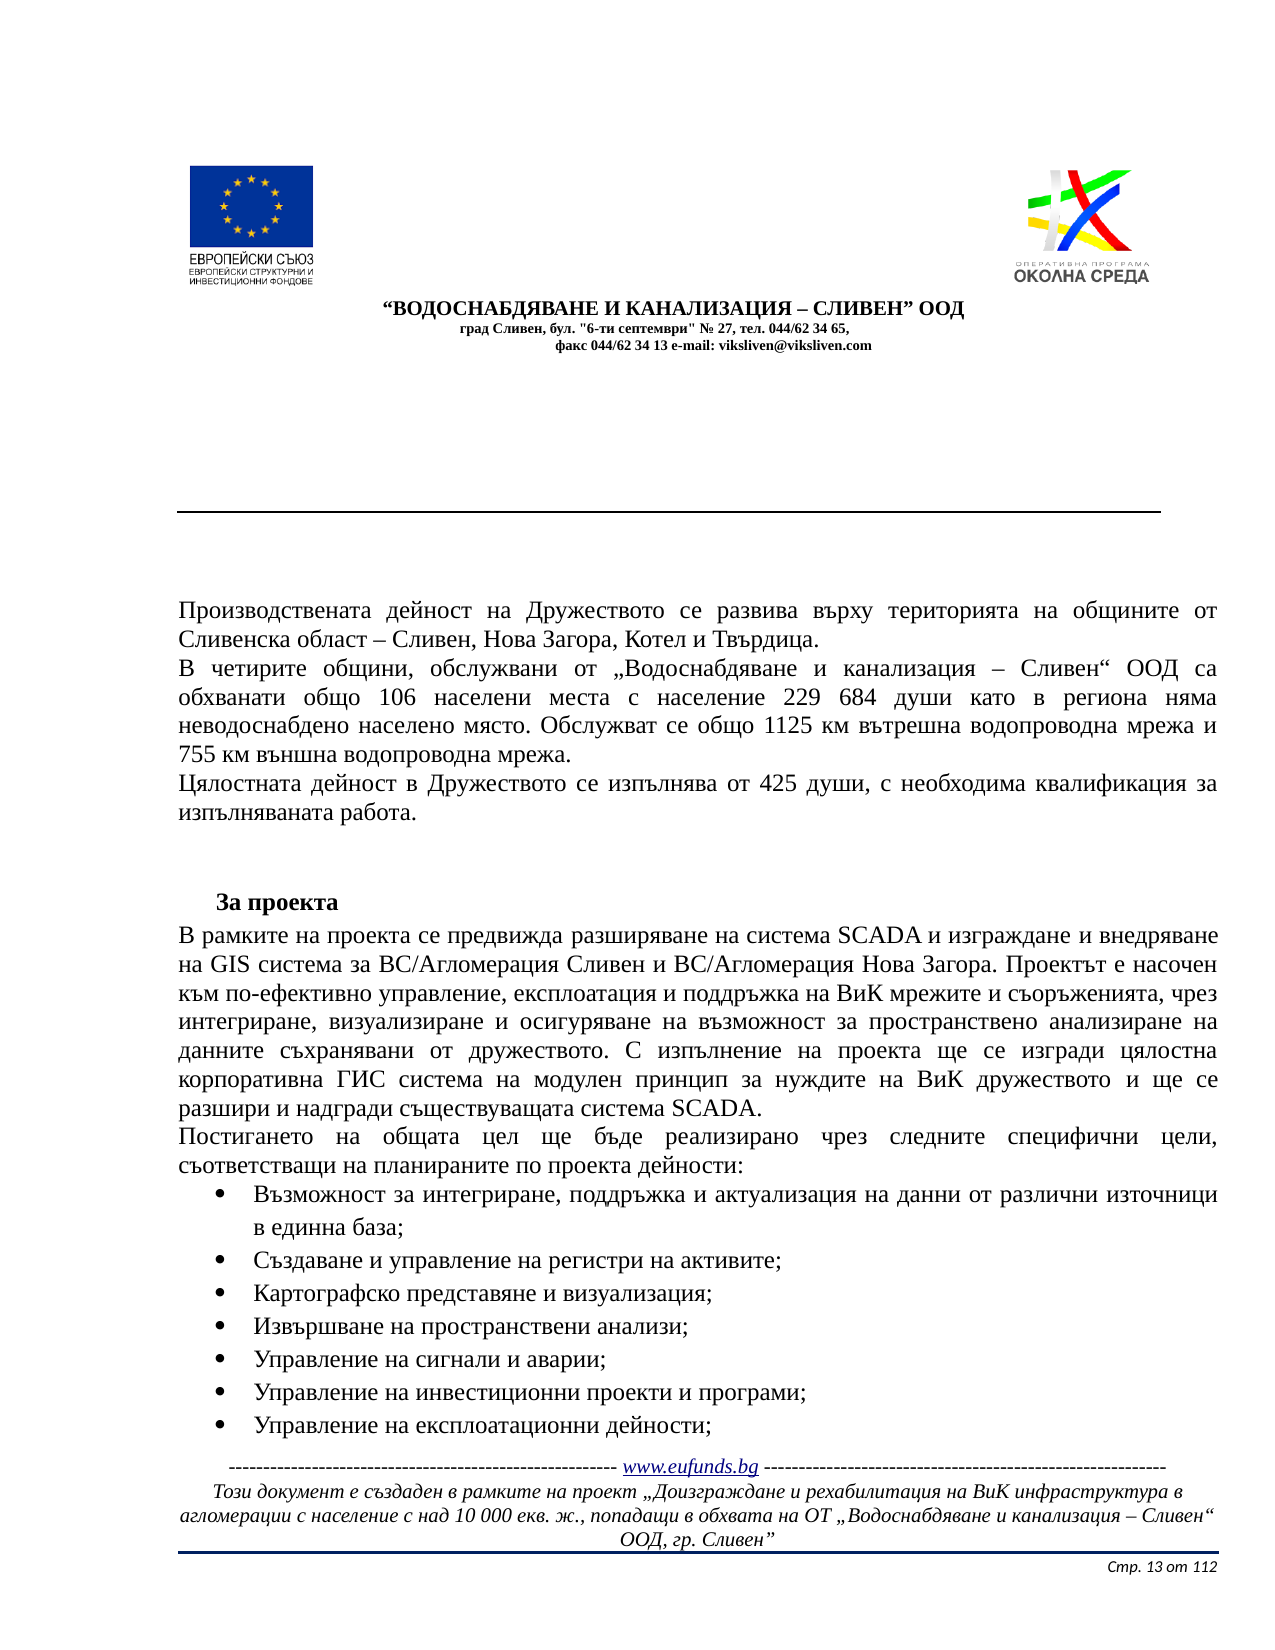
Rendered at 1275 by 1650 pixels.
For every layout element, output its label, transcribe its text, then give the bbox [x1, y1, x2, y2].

list Управление на експлоатационни дейности; [216, 1410, 1219, 1439]
text Цялостната дейност в Дружеството се изпълнява от 425 души, с необходима квалификация за изпълняваната работа. [178, 768, 1219, 825]
text В четирите общини, обслужвани от „Водоснабдяване и канализация – Сливен“ ООД са обхванати общо 106 населени места с население 229 684 души като в региона няма неводоснабдено населено място. Обслужват се общо 1125 км вътрешна водопроводна мрежа и 755 км външна водопроводна мрежа. [178, 653, 1219, 768]
list Възможност за интегриране, поддръжка и актуализация на данни от различни източници в единна база; [216, 1179, 1219, 1241]
list Създаване и управление на регистри на активите; [216, 1245, 1219, 1274]
list Картографско представяне и визуализация; [216, 1278, 1219, 1307]
text Постигането на общата цел ще бъде реализирано чрез следните специфични цели, съответстващи на планираните по проекта дейности: [178, 1121, 1219, 1179]
list Управление на инвестиционни проекти и програми; [216, 1377, 1219, 1406]
list Управление на сигнали и аварии; [216, 1344, 1219, 1373]
list Извършване на пространствени анализи; [216, 1311, 1219, 1340]
text Производствената дейност на Дружеството се развива върху територията на общините от Сливенска област – Сливен, Нова Загора, Котел и Твърдица. [178, 595, 1219, 653]
subtitle За проекта [216, 887, 1219, 916]
text В рамките на проекта се предвижда разширяване на система SCADA и изграждане и внедряване на GIS система за ВС/Агломерация Сливен и ВС/Агломерация Нова Загора. Проектът е насочен към по-ефективно управление, експлоатация и поддръжка на ВиК мрежите и съоръженията, чрез интегриране, визуализиране и осигуряване на възможност за пространствено анализиране на данните съхранявани от дружеството. С изпълнение на проекта ще се изгради цялостна корпоративна ГИС система на модулен принцип за нуждите на ВиК дружеството и ще се разшири и надгради съществуващата система SCADA. [178, 920, 1219, 1121]
